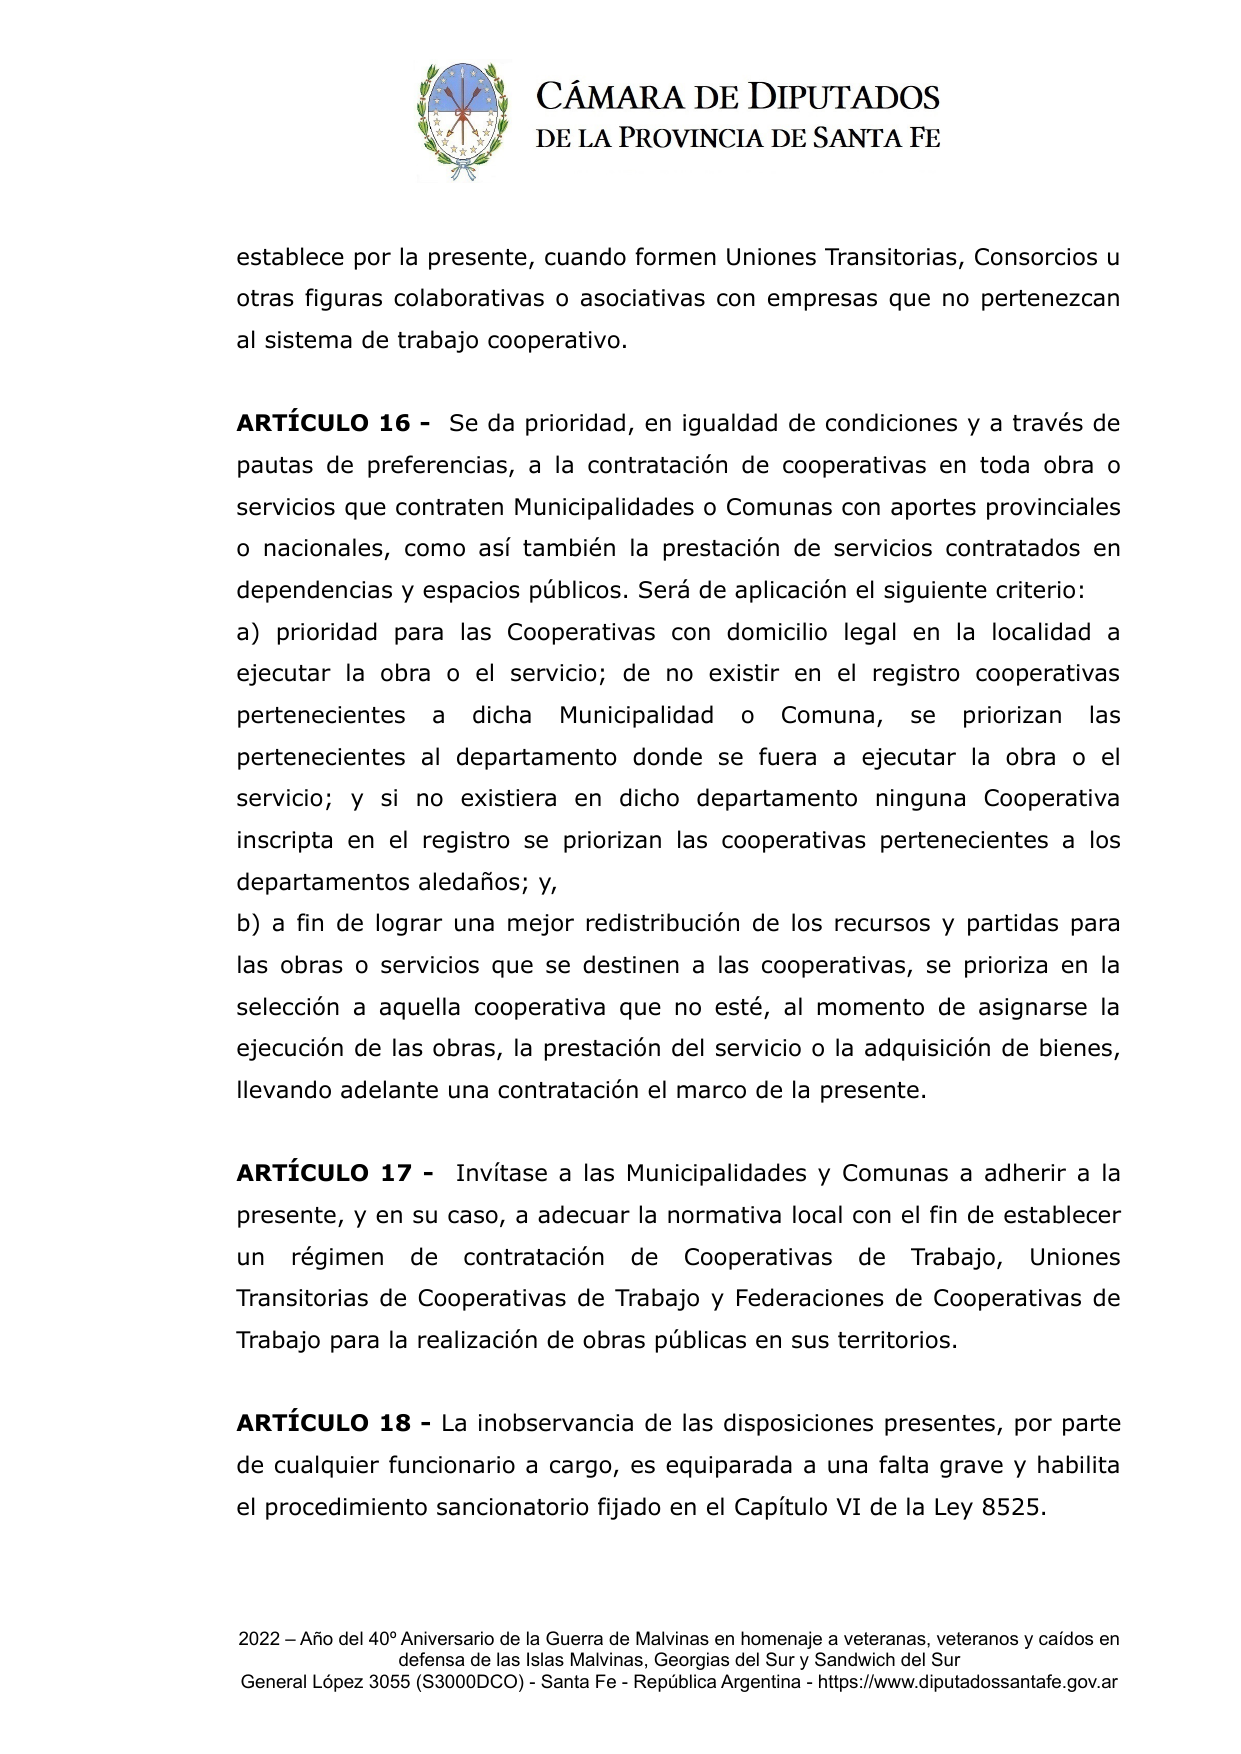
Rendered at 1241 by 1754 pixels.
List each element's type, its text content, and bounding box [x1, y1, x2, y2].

text ARTÍCULO 17 - Invítase a las Municipalidades y Comunas a adherir a la presente, y en su caso, a adecuar la normativa local con el fin de establecer un régimen de contratación de Cooperativas de Trabajo, Uniones Transitorias de Cooperativas de Trabajo y Federaciones de Cooperativas de Trabajo para la realización de obras públicas en sus territorios. [236, 1159, 1122, 1353]
text ARTÍCULO 18 - La inobservancia de las disposiciones presentes, por parte de cualquier funcionario a cargo, es equiparada a una falta grave y habilita el procedimiento sancionatorio fijado en el Capítulo VI de la Ley 8525. [236, 1409, 1122, 1520]
text b) a fin de lograr una mejor redistribución de los recursos y partidas para las obras o servicios que se destinen a las cooperativas, se prioriza en la selección a aquella cooperativa que no esté, al momento de asignarse la ejecución de las obras, la prestación del servicio o la adquisición de bienes, llevando adelante una contratación el marco de la presente. [236, 909, 1122, 1103]
picture [413, 59, 945, 183]
text ARTÍCULO 16 - Se da prioridad, en igualdad de condiciones y a través de pautas de preferencias, a la contratación de cooperativas en toda obra o servicios que contraten Municipalidades o Comunas con aportes provinciales o nacionales, como así también la prestación de servicios contratados en dependencias y espacios públicos. Será de aplicación el siguiente criterio: [236, 409, 1122, 603]
text a) prioridad para las Cooperativas con domicilio legal en la localidad a ejecutar la obra o el servicio; de no existir en el registro cooperativas pertenecientes a dicha Municipalidad o Comuna, se priorizan las pertenecientes al departamento donde se fuera a ejecutar la obra o el servicio; y si no existiera en dicho departamento ninguna Cooperativa inscripta en el registro se priorizan las cooperativas pertenecientes a los departamentos aledaños; y, [236, 617, 1122, 895]
text establece por la presente, cuando formen Uniones Transitorias, Consorcios u otras figuras colaborativas o asociativas con empresas que no pertenezcan al sistema de trabajo cooperativo. [236, 242, 1122, 353]
